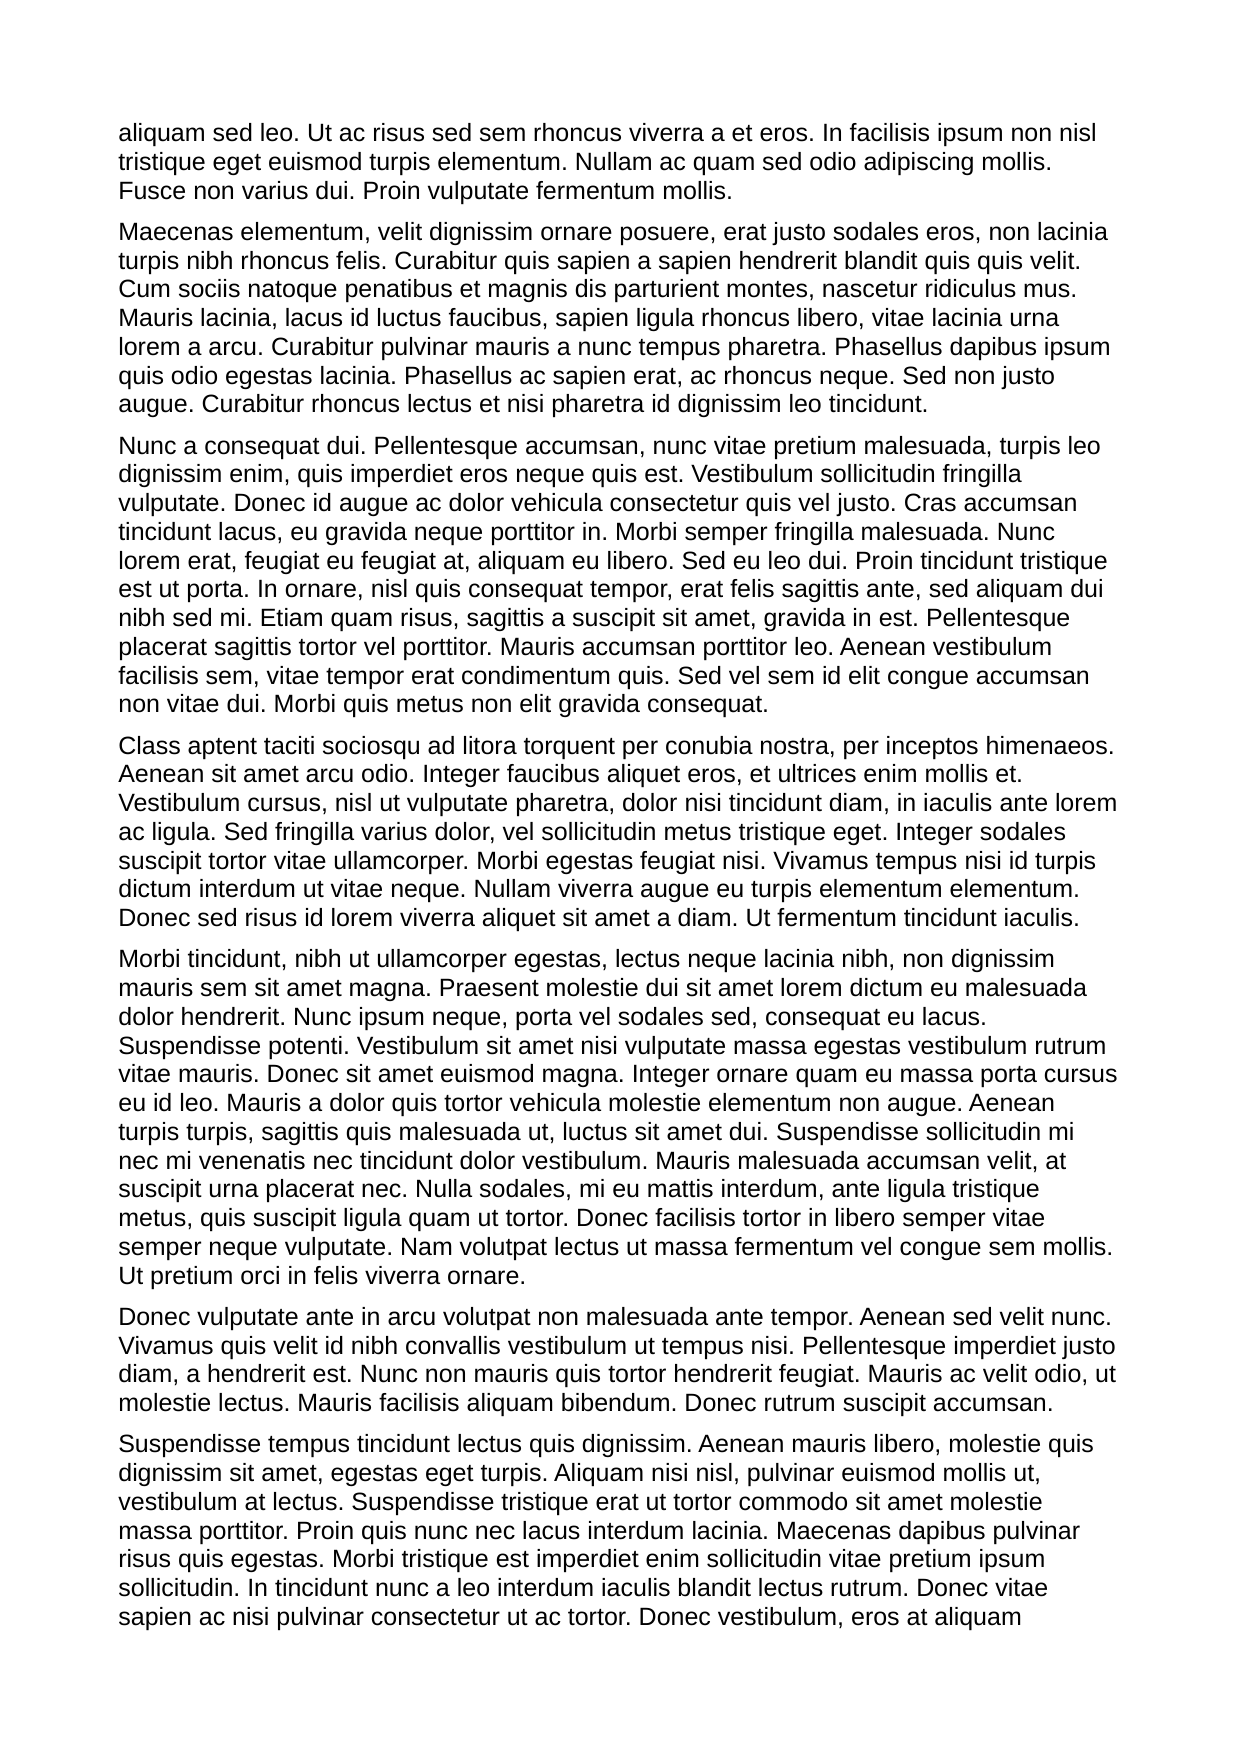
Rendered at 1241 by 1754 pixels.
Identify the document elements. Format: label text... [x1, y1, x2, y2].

text Class aptent taciti sociosqu ad litora torquent per conubia nostra, per inceptos himenaeos. Aenean sit amet arcu odio. Integer faucibus aliquet eros, et ultrices enim mollis et. Vestibulum cursus, nisl ut vulputate pharetra, dolor nisi tincidunt diam, in iaculis ante lorem ac ligula. Sed fringilla varius dolor, vel sollicitudin metus tristique eget. Integer sodales suscipit tortor vitae ullamcorper. Morbi egestas feugiat nisi. Vivamus tempus nisi id turpis dictum interdum ut vitae neque. Nullam viverra augue eu turpis elementum elementum. Donec sed risus id lorem viverra aliquet sit amet a diam. Ut fermentum tincidunt iaculis. [118, 731, 1122, 932]
text Maecenas elementum, velit dignissim ornare posuere, erat justo sodales eros, non lacinia turpis nibh rhoncus felis. Curabitur quis sapien a sapien hendrerit blandit quis quis velit. Cum sociis natoque penatibus et magnis dis parturient montes, nascetur ridiculus mus. Mauris lacinia, lacus id luctus faucibus, sapien ligula rhoncus libero, vitae lacinia urna lorem a arcu. Curabitur pulvinar mauris a nunc tempus pharetra. Phasellus dapibus ipsum quis odio egestas lacinia. Phasellus ac sapien erat, ac rhoncus neque. Sed non justo augue. Curabitur rhoncus lectus et nisi pharetra id dignissim leo tincidunt. [118, 217, 1122, 418]
text Suspendisse tempus tincidunt lectus quis dignissim. Aenean mauris libero, molestie quis dignissim sit amet, egestas eget turpis. Aliquam nisi nisl, pulvinar euismod mollis ut, vestibulum at lectus. Suspendisse tristique erat ut tortor commodo sit amet molestie massa porttitor. Proin quis nunc nec lacus interdum lacinia. Maecenas dapibus pulvinar risus quis egestas. Morbi tristique est imperdiet enim sollicitudin vitae pretium ipsum sollicitudin. In tincidunt nunc a leo interdum iaculis blandit lectus rutrum. Donec vitae sapien ac nisi pulvinar consectetur ut ac tortor. Donec vestibulum, eros at aliquam [118, 1429, 1122, 1631]
text Morbi tincidunt, nibh ut ullamcorper egestas, lectus neque lacinia nibh, non dignissim mauris sem sit amet magna. Praesent molestie dui sit amet lorem dictum eu malesuada dolor hendrerit. Nunc ipsum neque, porta vel sodales sed, consequat eu lacus. Suspendisse potenti. Vestibulum sit amet nisi vulputate massa egestas vestibulum rutrum vitae mauris. Donec sit amet euismod magna. Integer ornare quam eu massa porta cursus eu id leo. Mauris a dolor quis tortor vehicula molestie elementum non augue. Aenean turpis turpis, sagittis quis malesuada ut, luctus sit amet dui. Suspendisse sollicitudin mi nec mi venenatis nec tincidunt dolor vestibulum. Mauris malesuada accumsan velit, at suscipit urna placerat nec. Nulla sodales, mi eu mattis interdum, ante ligula tristique metus, quis suscipit ligula quam ut tortor. Donec facilisis tortor in libero semper vitae semper neque vulputate. Nam volutpat lectus ut massa fermentum vel congue sem mollis. Ut pretium orci in felis viverra ornare. [118, 944, 1122, 1289]
text Nunc a consequat dui. Pellentesque accumsan, nunc vitae pretium malesuada, turpis leo dignissim enim, quis imperdiet eros neque quis est. Vestibulum sollicitudin fringilla vulputate. Donec id augue ac dolor vehicula consectetur quis vel justo. Cras accumsan tincidunt lacus, eu gravida neque porttitor in. Morbi semper fringilla malesuada. Nunc lorem erat, feugiat eu feugiat at, aliquam eu libero. Sed eu leo dui. Proin tincidunt tristique est ut porta. In ornare, nisl quis consequat tempor, erat felis sagittis ante, sed aliquam dui nibh sed mi. Etiam quam risus, sagittis a suscipit sit amet, gravida in est. Pellentesque placerat sagittis tortor vel porttitor. Mauris accumsan porttitor leo. Aenean vestibulum facilisis sem, vitae tempor erat condimentum quis. Sed vel sem id elit congue accumsan non vitae dui. Morbi quis metus non elit gravida consequat. [118, 431, 1122, 718]
text Donec vulputate ante in arcu volutpat non malesuada ante tempor. Aenean sed velit nunc. Vivamus quis velit id nibh convallis vestibulum ut tempus nisi. Pellentesque imperdiet justo diam, a hendrerit est. Nunc non mauris quis tortor hendrerit feugiat. Mauris ac velit odio, ut molestie lectus. Mauris facilisis aliquam bibendum. Donec rutrum suscipit accumsan. [118, 1302, 1122, 1417]
text aliquam sed leo. Ut ac risus sed sem rhoncus viverra a et eros. In facilisis ipsum non nisl tristique eget euismod turpis elementum. Nullam ac quam sed odio adipiscing mollis. Fusce non varius dui. Proin vulputate fermentum mollis. [118, 118, 1122, 204]
